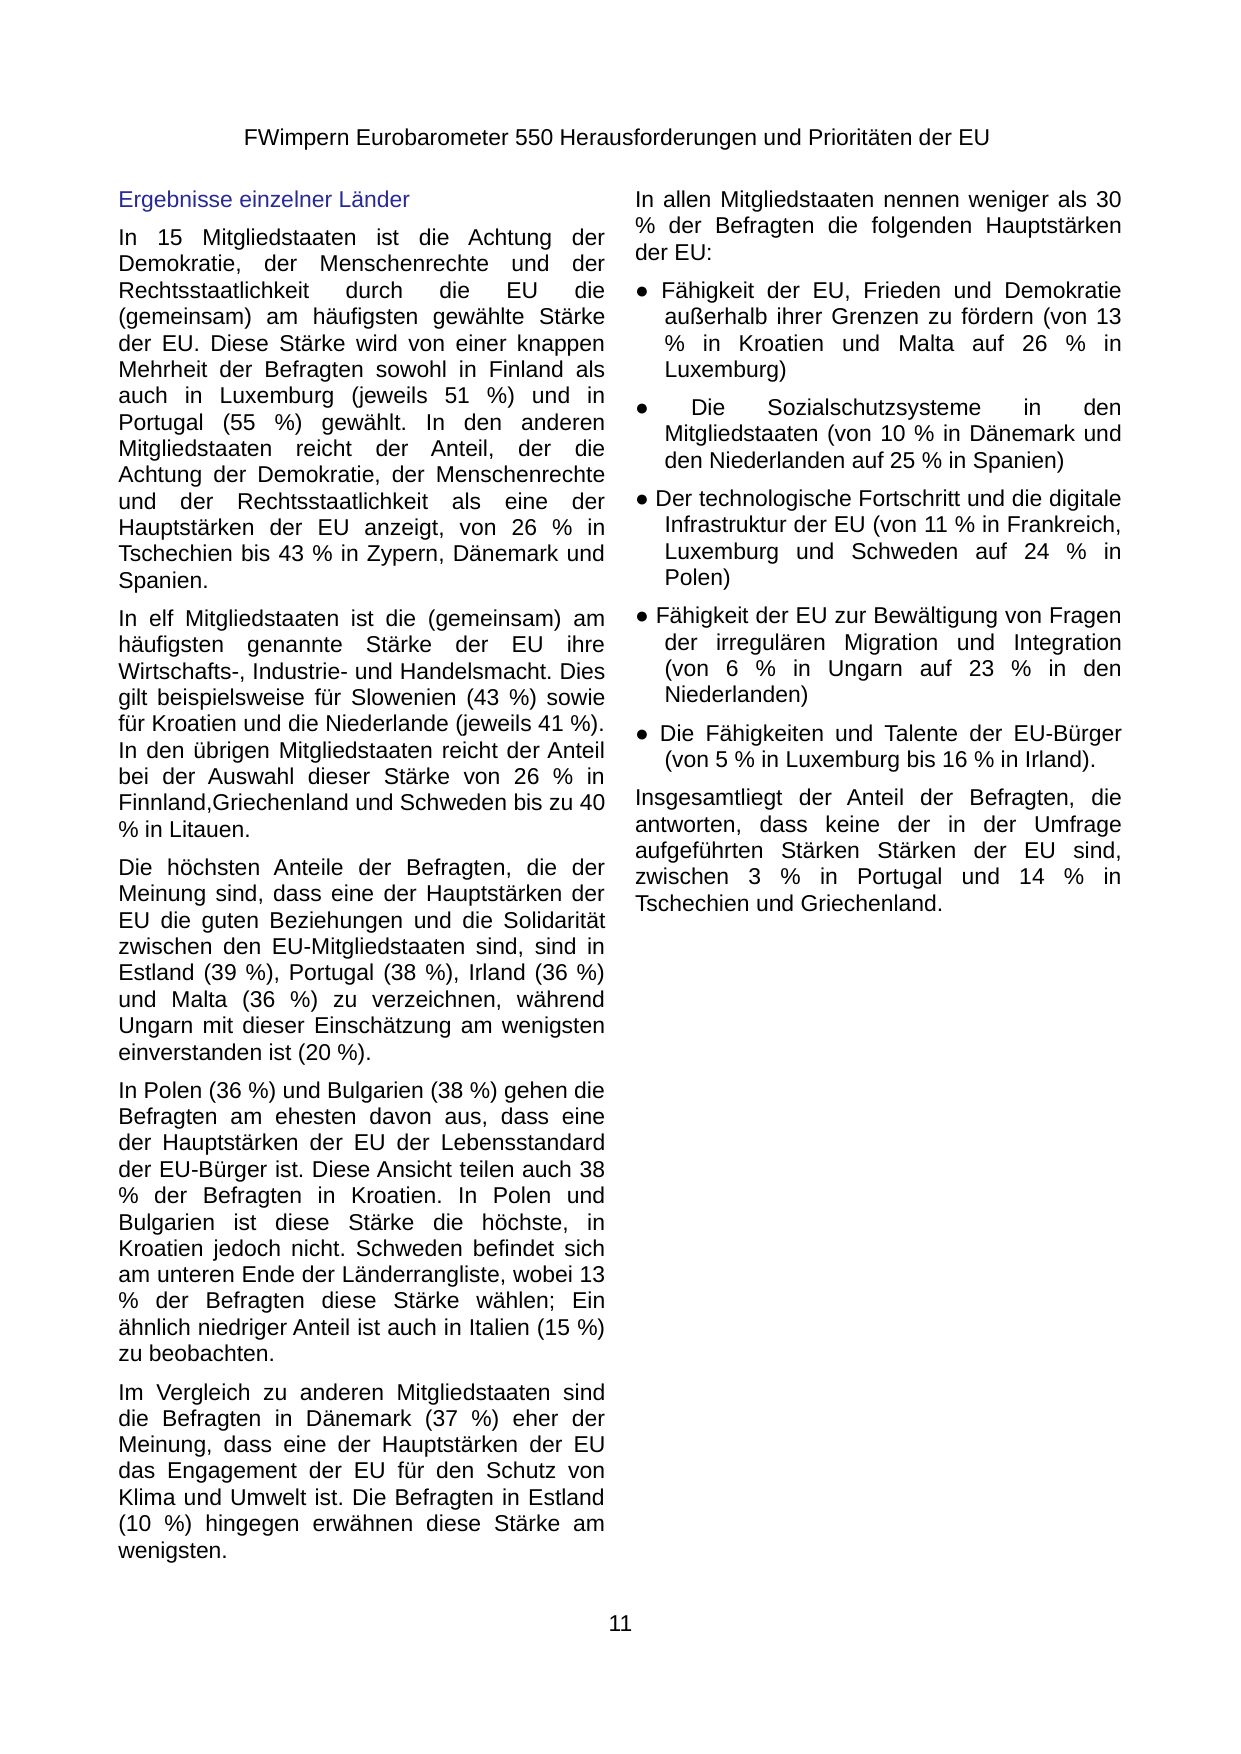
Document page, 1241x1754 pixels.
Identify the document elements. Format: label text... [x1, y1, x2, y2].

text In elf Mitgliedstaaten ist die (gemeinsam) am häufigsten genannte Stärke der EU ihre Wirtschafts-, Industrie- und Handelsmacht. Dies gilt beispielsweise für Slowenien (43 %) sowie für Kroatien und die Niederlande (jeweils 41 %). In den übrigen Mitgliedstaaten reicht der Anteil bei der Auswahl dieser Stärke von 26 % in Finnland,Griechenland und Schweden bis zu 40 % in Litauen. [118, 605, 605, 842]
text ● Fähigkeit der EU, Frieden und Demokratie außerhalb ihrer Grenzen zu fördern (von 13 % in Kroatien und Malta auf 26 % in Luxemburg) [635, 277, 1122, 382]
text In allen Mitgliedstaaten nennen weniger als 30 % der Befragten die folgenden Hauptstärken der EU: [635, 186, 1122, 265]
text ● Die Fähigkeiten und Talente der EU-Bürger (von 5 % in Luxemburg bis 16 % in Irland). [635, 719, 1122, 772]
text ● Die Sozialschutzsysteme in den Mitgliedstaaten (von 10 % in Dänemark und den Niederlanden auf 25 % in Spanien) [635, 394, 1122, 473]
text Die höchsten Anteile der Befragten, die der Meinung sind, dass eine der Hauptstärken der EU die guten Beziehungen und die Solidarität zwischen den EU-Mitgliedstaaten sind, sind in Estland (39 %), Portugal (38 %), Irland (36 %) und Malta (36 %) zu verzeichnen, während Ungarn mit dieser Einschätzung am wenigsten einverstanden ist (20 %). [118, 854, 605, 1065]
text Im Vergleich zu anderen Mitgliedstaaten sind die Befragten in Dänemark (37 %) eher der Meinung, dass eine der Hauptstärken der EU das Engagement der EU für den Schutz von Klima und Umwelt ist. Die Befragten in Estland (10 %) hingegen erwähnen diese Stärke am wenigsten. [118, 1378, 605, 1563]
text Insgesamtliegt der Anteil der Befragten, die antworten, dass keine der in der Umfrage aufgeführten Stärken Stärken der EU sind, zwischen 3 % in Portugal und 14 % in Tschechien und Griechenland. [635, 784, 1122, 916]
text ● Fähigkeit der EU zur Bewältigung von Fragen der irregulären Migration und Integration (von 6 % in Ungarn auf 23 % in den Niederlanden) [635, 602, 1122, 708]
text ● Der technologische Fortschritt und die digitale Infrastruktur der EU (von 11 % in Frankreich, Luxemburg und Schweden auf 24 % in Polen) [635, 485, 1122, 590]
text In Polen (36 %) und Bulgarien (38 %) gehen die Befragten am ehesten davon aus, dass eine der Hauptstärken der EU der Lebensstandard der EU-Bürger ist. Diese Ansicht teilen auch 38 % der Befragten in Kroatien. In Polen und Bulgarien ist diese Stärke die höchste, in Kroatien jedoch nicht. Schweden befindet sich am unteren Ende der Länderrangliste, wobei 13 % der Befragten diese Stärke wählen; Ein ähnlich niedriger Anteil ist auch in Italien (15 %) zu beobachten. [118, 1077, 605, 1367]
text Ergebnisse einzelner Länder [118, 186, 605, 212]
text In 15 Mitgliedstaaten ist die Achtung der Demokratie, der Menschenrechte und der Rechtsstaatlichkeit durch die EU die (gemeinsam) am häufigsten gewählte Stärke der EU. Diese Stärke wird von einer knappen Mehrheit der Befragten sowohl in Finland als auch in Luxemburg (jeweils 51 %) und in Portugal (55 %) gewählt. In den anderen Mitgliedstaaten reicht der Anteil, der die Achtung der Demokratie, der Menschenrechte und der Rechtsstaatlichkeit als eine der Hauptstärken der EU anzeigt, von 26 % in Tschechien bis 43 % in Zypern, Dänemark und Spanien. [118, 224, 605, 593]
